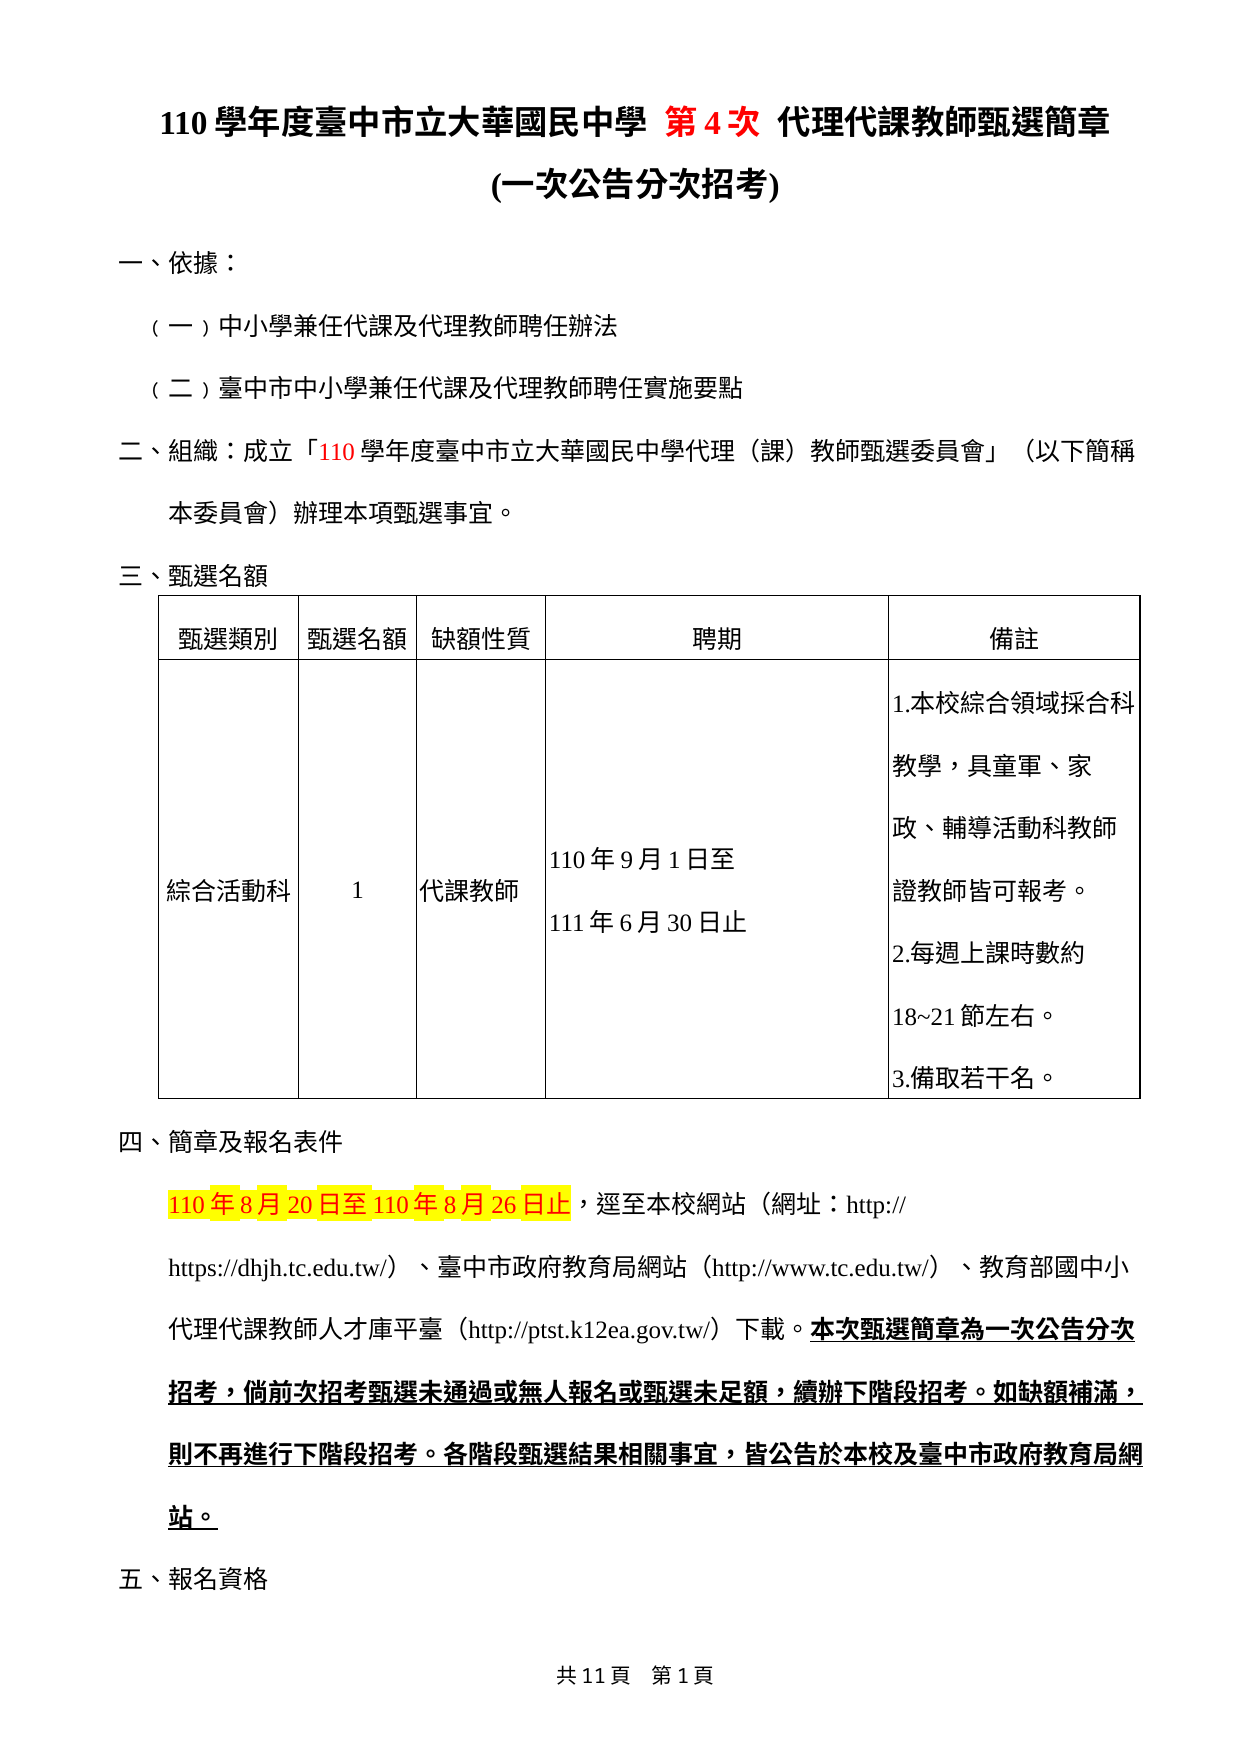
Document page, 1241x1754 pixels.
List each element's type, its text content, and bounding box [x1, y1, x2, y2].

table_header 聘期 [546, 596, 888, 659]
text 二、組織：成立「110學年度臺中市立大華國民中學代理（課）教師甄選委員會」（以下簡稱本委員會）辦理本項甄選事宜。 [118, 408, 1152, 533]
text 一、依據： [118, 220, 1152, 283]
text 110學年度臺中市立大華國民中學 第4次 代理代課教師甄選簡章 [118, 78, 1152, 141]
table_cell 110年9月1日至 111年6月30日止 [546, 660, 888, 1097]
table_header 甄選類別 [159, 596, 298, 659]
table_header 備註 [889, 596, 1139, 659]
text ﹙一﹚中小學兼任代課及代理教師聘任辦法 [143, 283, 1152, 345]
text 三、甄選名額 [118, 533, 1152, 595]
table_cell 1 [299, 660, 416, 1097]
table_cell 綜合活動科 [159, 660, 298, 1097]
text 四、簡章及報名表件 110年8月20日至110年8月26日止，逕至本校網站（網址：http:// https://dhjh.tc.edu.tw/）、臺中市政府教育局網站（http://www.tc.edu.tw/）、教育部國中小代理代課教師人才庫平臺（http://ptst.k12ea.gov.tw/）下載。本次甄選簡章為一次公告分次招考，倘前次招考甄選未通過或無人報名或甄選未足額，續辦下階段招考。如缺額補滿，則不再進行下階段招考。各階段甄選結果相關事宜，皆公告於本校及臺中市政府教育局網站。 [118, 1098, 1152, 1536]
text ﹙二﹚臺中市中小學兼任代課及代理教師聘任實施要點 [143, 345, 1152, 408]
table_header 甄選名額 [299, 596, 416, 659]
table_cell 1.本校綜合領域採合科教學，具童軍、家政、輔導活動科教師證教師皆可報考。 2.每週上課時數約18~21節左右。 3.備取若干名。 [889, 660, 1139, 1097]
text 五、報名資格 [118, 1536, 1152, 1598]
text (一次公告分次招考) [118, 141, 1152, 203]
table_cell 代課教師 [417, 660, 545, 1097]
table_header 缺額性質 [417, 596, 545, 659]
